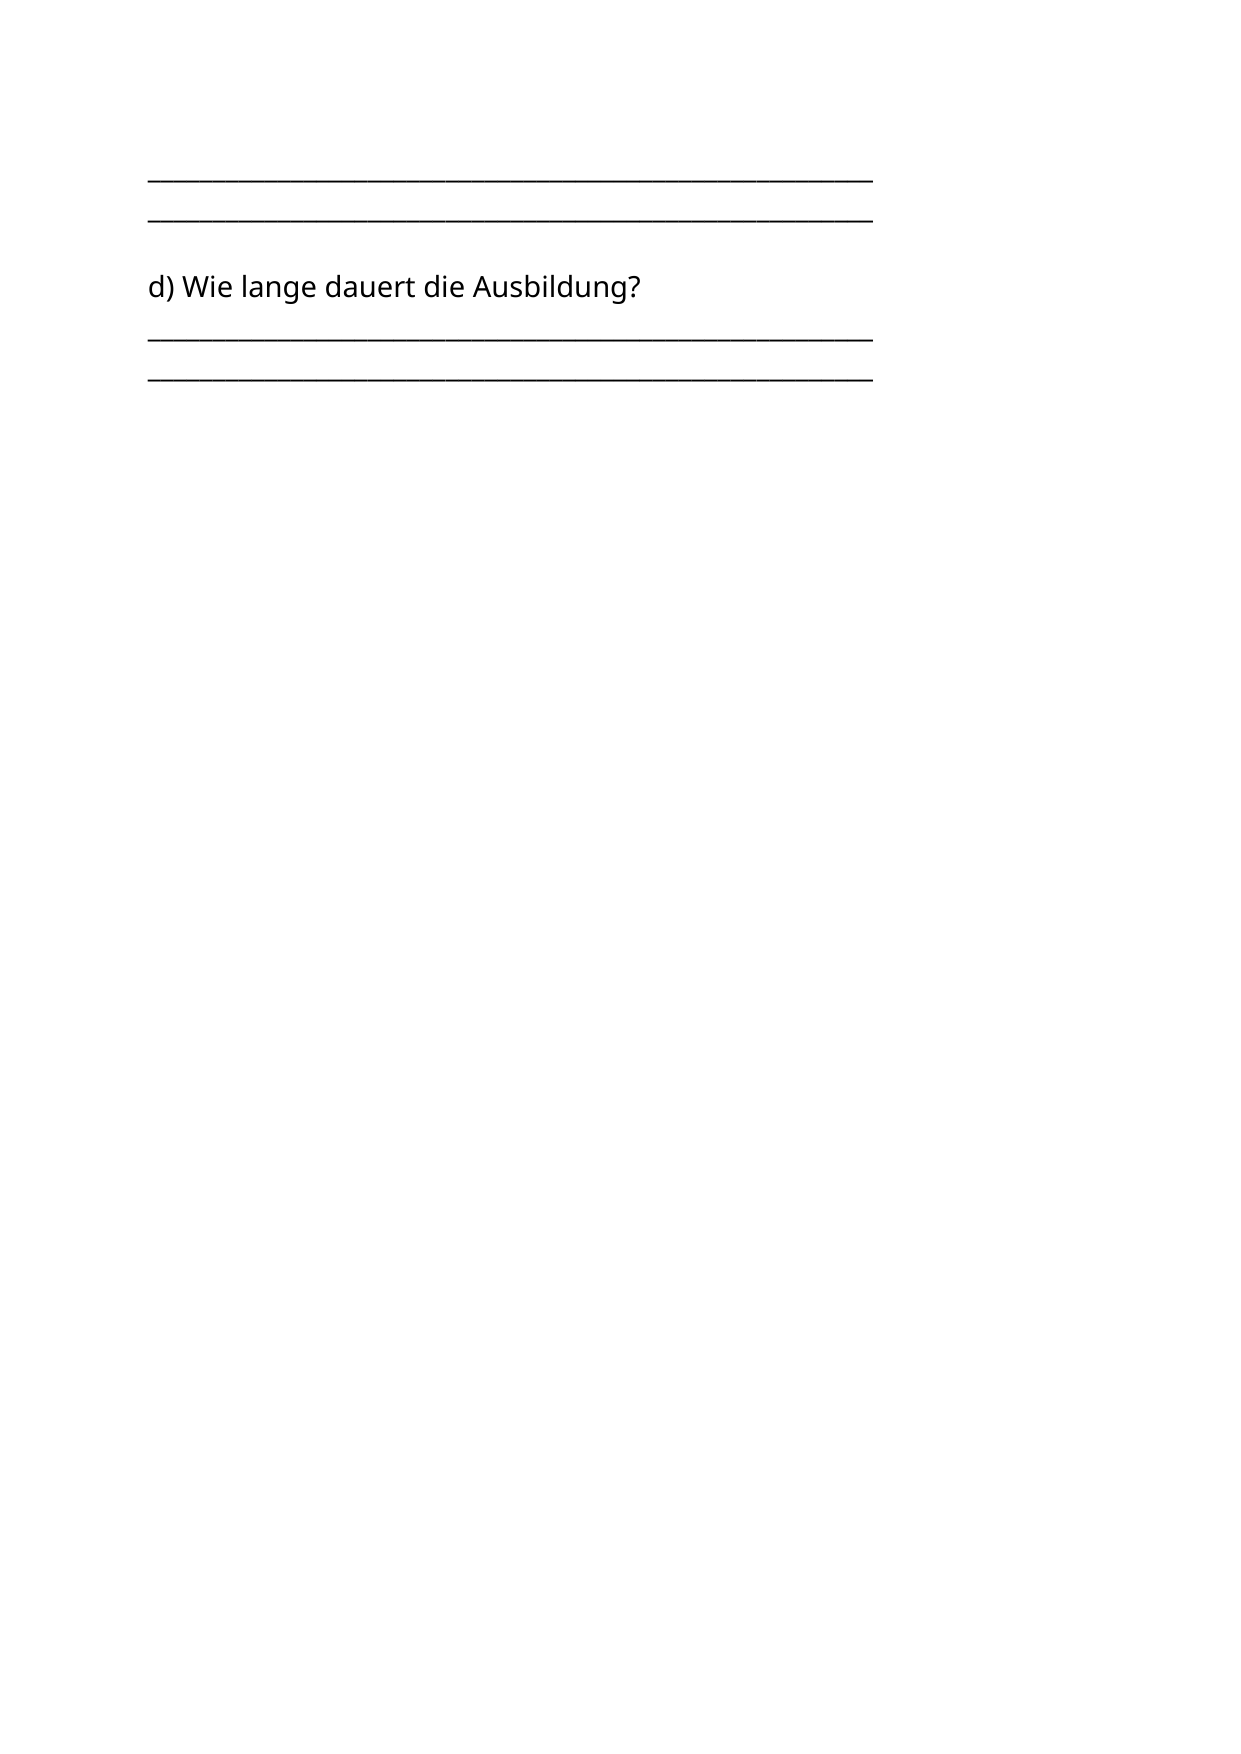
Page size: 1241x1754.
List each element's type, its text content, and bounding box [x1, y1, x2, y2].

text ________________________________________________________ [148, 148, 1093, 187]
text ________________________________________________________ [148, 346, 1093, 386]
text ________________________________________________________ [148, 306, 1093, 346]
text d) Wie lange dauert die Ausbildung? [148, 267, 1093, 306]
text ________________________________________________________ [148, 187, 1093, 227]
